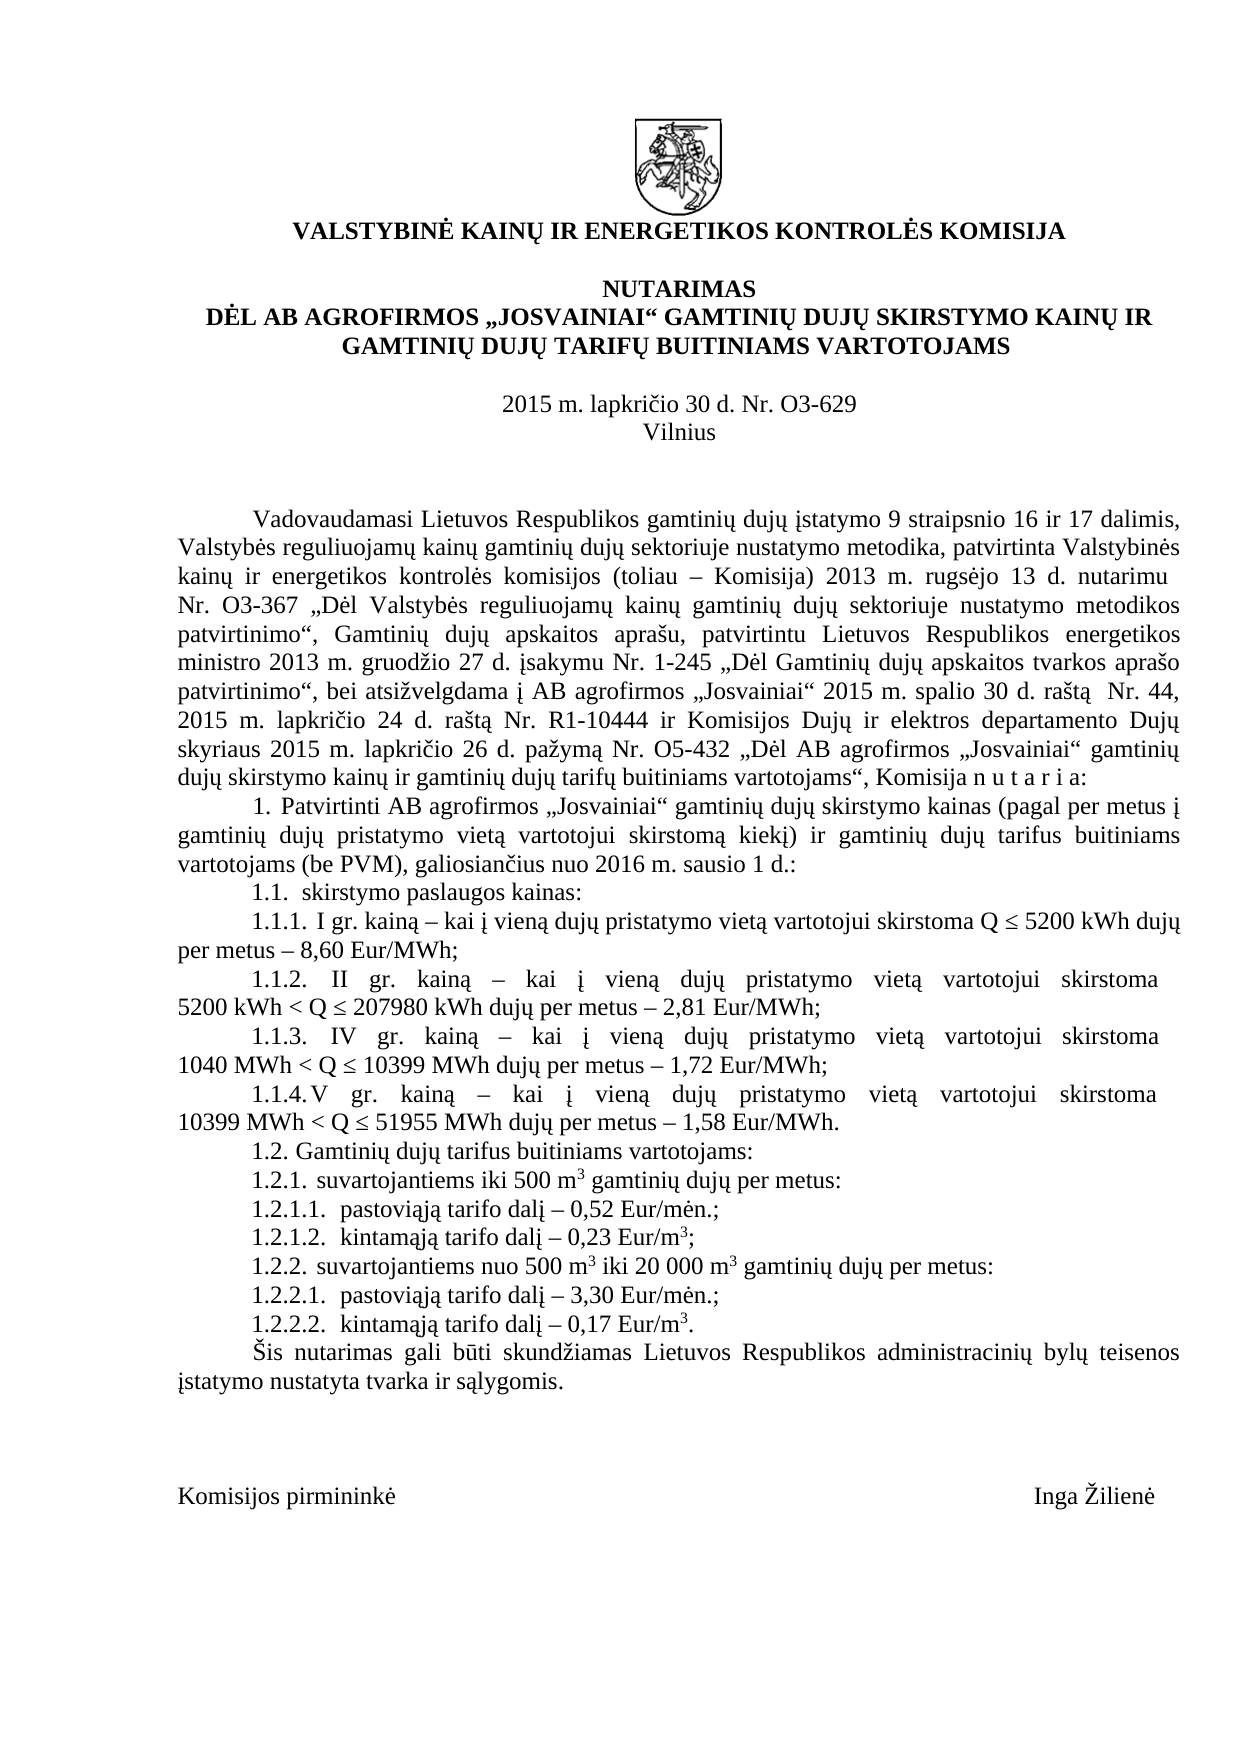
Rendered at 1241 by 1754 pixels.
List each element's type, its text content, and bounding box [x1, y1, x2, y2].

text 1.1.3. IV gr. kainą – kai į vieną dujų pristatymo vietą vartotojui skirstoma 1040 MWh < Q ≤ 10399 MWh dujų per metus – 1,72 Eur/MWh; [177, 1021, 1181, 1079]
text 1.2.1.2. kintamąją tarifo dalį – 0,23 Eur/m3; [251, 1222, 1181, 1251]
text 1.1.4. V gr. kainą – kai į vieną dujų pristatymo vietą vartotojui skirstoma 10399 MWh < Q ≤ 51955 MWh dujų per metus – 1,58 Eur/MWh. [177, 1079, 1181, 1136]
text 1.2.1. suvartojantiems iki 500 m3 gamtinių dujų per metus: [251, 1165, 1181, 1194]
text 1.2.2.2. kintamąją tarifo dalį – 0,17 Eur/m3. [251, 1309, 1181, 1337]
text Komisijos pirmininkė Inga Žilienė [177, 1481, 1181, 1510]
text Šis nutarimas gali būti skundžiamas Lietuvos Respublikos administracinių bylų teisenos įstatymo nustatyta tvarka ir sąlygomis. [177, 1337, 1181, 1395]
text 1.2.2.1. pastoviąją tarifo dalį – 3,30 Eur/mėn.; [251, 1280, 1181, 1309]
text 1.1.1. I gr. kainą – kai į vieną dujų pristatymo vietą vartotojui skirstoma Q ≤ 5200 kWh dujų per metus – 8,60 Eur/MWh; [177, 906, 1181, 964]
text vALSTYBINĖ KAINŲ IR ENERGETIKOS KONTROLĖS KOMISIJA [177, 216, 1181, 245]
text 1.2.2. suvartojantiems nuo 500 m3 iki 20 000 m3 gamtinių dujų per metus: [251, 1251, 1181, 1280]
text 2015 m. lapkričio 30 d. Nr. O3-629 [177, 389, 1181, 417]
text Vadovaudamasi Lietuvos Respublikos gamtinių dujų įstatymo 9 straipsnio 16 ir 17 dalimis, Valstybės reguliuojamų kainų gamtinių dujų sektoriuje nustatymo metodika, patvirtinta Valstybinės kainų ir energetikos kontrolės komisijos (toliau – Komisija) 2013 m. rugsėjo 13 d. nutarimu Nr. O3-367 „Dėl Valstybės reguliuojamų kainų gamtinių dujų sektoriuje nustatymo metodikos patvirtinimo“, Gamtinių dujų apskaitos aprašu, patvirtintu Lietuvos Respublikos energetikos ministro 2013 m. gruodžio 27 d. įsakymu Nr. 1-245 „Dėl Gamtinių dujų apskaitos tvarkos aprašo patvirtinimo“, bei atsižvelgdama į AB agrofirmos „Josvainiai“ 2015 m. spalio 30 d. raštą Nr. 44, 2015 m. lapkričio 24 d. raštą Nr. R1-10444 ir Komisijos Dujų ir elektros departamento Dujų skyriaus 2015 m. lapkričio 26 d. pažymą Nr. O5-432 „Dėl AB agrofirmos „Josvainiai“ gamtinių dujų skirstymo kainų ir gamtinių dujų tarifų buitiniams vartotojams“, Komisija n u t a r i a: [177, 504, 1181, 791]
text 1. Patvirtinti AB agrofirmos „Josvainiai“ gamtinių dujų skirstymo kainas (pagal per metus į gamtinių dujų pristatymo vietą vartotojui skirstomą kiekį) ir gamtinių dujų tarifus buitiniams vartotojams (be PVM), galiosiančius nuo 2016 m. sausio 1 d.: [177, 791, 1181, 877]
text NUTARIMAS [177, 274, 1181, 302]
text 1.1.2. II gr. kainą – kai į vieną dujų pristatymo vietą vartotojui skirstoma 5200 kWh < Q ≤ 207980 kWh dujų per metus – 2,81 Eur/MWh; [177, 964, 1181, 1021]
text DĖL AB AGROFIRMOS „JOSVAINIAI“ GAMTINIŲ DUJŲ SKIRSTYMO KAINŲ IR GAMTINIŲ DUJŲ TARIFŲ BUITINIAMS VARTOTOJAMS [177, 302, 1181, 360]
text 1.2.1.1. pastoviąją tarifo dalį – 0,52 Eur/mėn.; [251, 1194, 1181, 1222]
text 1.1. skirstymo paslaugos kainas: [251, 877, 1181, 906]
text 1.2. Gamtinių dujų tarifus buitiniams vartotojams: [251, 1136, 1181, 1165]
text Vilnius [177, 417, 1181, 446]
